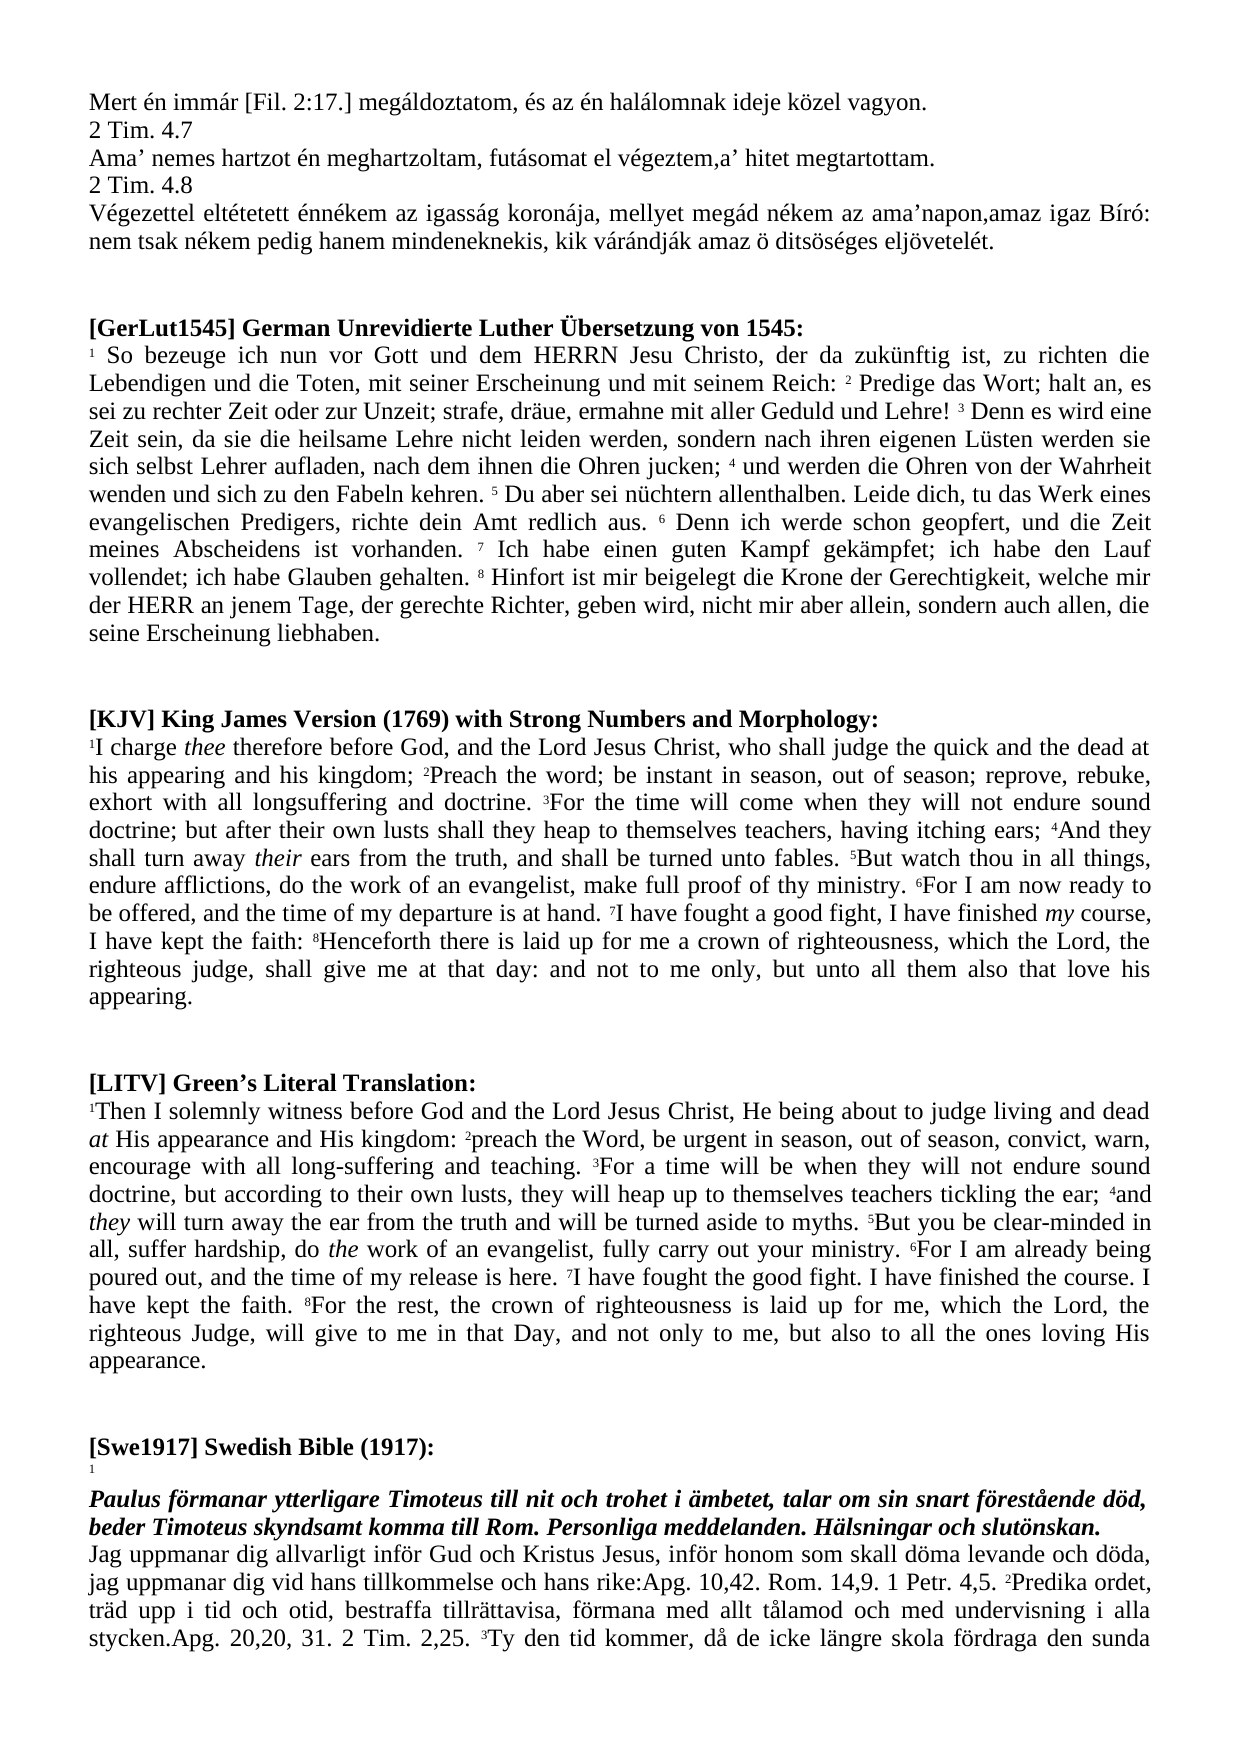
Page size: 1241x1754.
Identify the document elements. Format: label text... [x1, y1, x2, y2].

text 1 So bezeuge ich nun vor Gott und dem HERRN Jesu Christo, der da zukünftig ist, zu richten die Lebendigen und die Toten, mit seiner Erscheinung und mit seinem Reich: 2 Predige das Wort; halt an, es sei zu rechter Zeit oder zur Unzeit; strafe, dräue, ermahne mit aller Geduld und Lehre! 3 Denn es wird eine Zeit sein, da sie die heilsame Lehre nicht leiden werden, sondern nach ihren eigenen Lüsten werden sie sich selbst Lehrer aufladen, nach dem ihnen die Ohren jucken; 4 und werden die Ohren von der Wahrheit wenden und sich zu den Fabeln kehren. 5 Du aber sei nüchtern allenthalben. Leide dich, tu das Werk eines evangelischen Predigers, richte dein Amt redlich aus. 6 Denn ich werde schon geopfert, und die Zeit meines Abscheidens ist vorhanden. 7 Ich habe einen guten Kampf gekämpfet; ich habe den Lauf vollendet; ich habe Glauben gehalten. 8 Hinfort ist mir beigelegt die Krone der Gerechtigkeit, welche mir der HERR an jenem Tage, der gerechte Richter, geben wird, nicht mir aber allein, sondern auch allen, die seine Erscheinung liebhaben. [88, 342, 1152, 646]
text 2 Tim. 4.7 [88, 116, 1152, 144]
text [GerLut1545] German Unrevidierte Luther Übersetzung von 1545: [88, 314, 1152, 342]
text [LITV] Green’s Literal Translation: [88, 1069, 1152, 1097]
text Jag uppmanar dig allvarligt inför Gud och Kristus Jesus, inför honom som skall döma levande och döda, jag uppmanar dig vid hans tillkommelse och hans rike:Apg. 10,42. Rom. 14,9. 1 Petr. 4,5. 2Predika ordet, träd upp i tid och otid, bestraffa tillrättavisa, förmana med allt tålamod och med undervisning i alla stycken.Apg. 20,20, 31. 2 Tim. 2,25. 3Ty den tid kommer, då de icke längre skola fördraga den sunda [88, 1541, 1152, 1651]
text Végezettel eltétetett énnékem az igasság koronája, mellyet megád nékem az ama’napon,amaz igaz Bíró: nem tsak nékem pedig hanem mindeneknekis, kik várándják amaz ö ditsöséges eljövetelét. [88, 199, 1152, 255]
text 1 [88, 1461, 1152, 1485]
text Paulus förmanar ytterligare Timoteus till nit och trohet i ämbetet, talar om sin snart förestående död, beder Timoteus skyndsamt komma till Rom. Personliga meddelanden. Hälsningar och slutönskan. [88, 1485, 1152, 1541]
text [KJV] King James Version (1769) with Strong Numbers and Morphology: [88, 705, 1152, 733]
text 2 Tim. 4.8 [88, 172, 1152, 199]
text Ama’ nemes hartzot én meghartzoltam, futásomat el végeztem,a’ hitet megtartottam. [88, 144, 1152, 172]
text [Swe1917] Swedish Bible (1917): [88, 1433, 1152, 1461]
text 1Then I solemnly witness before God and the Lord Jesus Christ, He being about to judge living and dead at His appearance and His kingdom: 2preach the Word, be urgent in season, out of season, convict, warn, encourage with all long-suffering and teaching. 3For a time will be when they will not endure sound doctrine, but according to their own lusts, they will heap up to themselves teachers tickling the ear; 4and they will turn away the ear from the truth and will be turned aside to myths. 5But you be clear-minded in all, suffer hardship, do the work of an evangelist, fully carry out your ministry. 6For I am already being poured out, and the time of my release is here. 7I have fought the good fight. I have finished the course. I have kept the faith. 8For the rest, the crown of righteousness is laid up for me, which the Lord, the righteous Judge, will give to me in that Day, and not only to me, but also to all the ones loving His appearance. [88, 1097, 1152, 1374]
text 1I charge thee therefore before God, and the Lord Jesus Christ, who shall judge the quick and the dead at his appearing and his kingdom; 2Preach the word; be instant in season, out of season; reprove, rebuke, exhort with all longsuffering and doctrine. 3For the time will come when they will not endure sound doctrine; but after their own lusts shall they heap to themselves teachers, having itching ears; 4And they shall turn away their ears from the truth, and shall be turned unto fables. 5But watch thou in all things, endure afflictions, do the work of an evangelist, make full proof of thy ministry. 6For I am now ready to be offered, and the time of my departure is at hand. 7I have fought a good fight, I have finished my course, I have kept the faith: 8Henceforth there is laid up for me a crown of righteousness, which the Lord, the righteous judge, shall give me at that day: and not to me only, but unto all them also that love his appearing. [88, 733, 1152, 1010]
text Mert én immár [Fil. 2:17.] megáldoztatom, és az én halálomnak ideje közel vagyon. [88, 88, 1152, 116]
